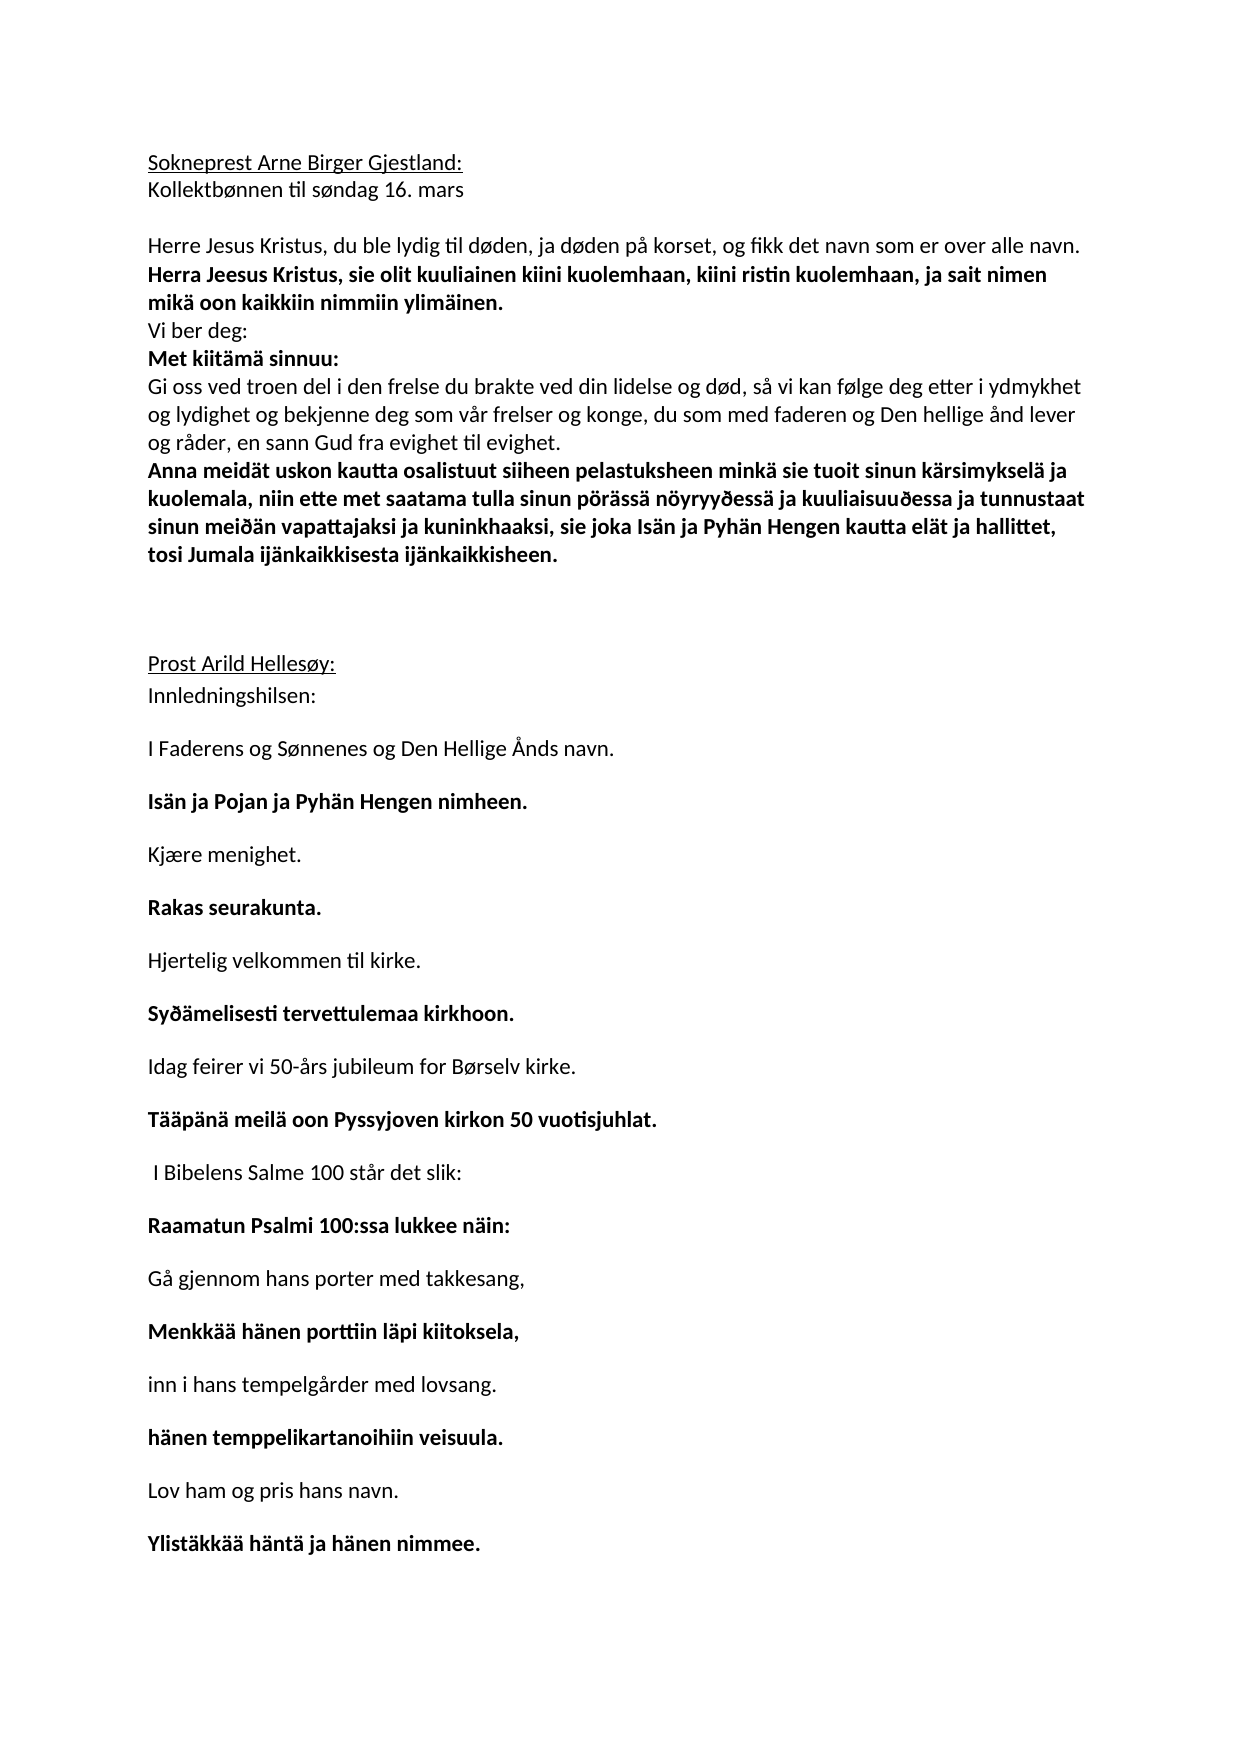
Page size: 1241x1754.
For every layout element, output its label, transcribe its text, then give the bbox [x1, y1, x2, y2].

text Syðämelisesti tervettulemaa kirkhoon. [148, 999, 1093, 1027]
text Rakas seurakunta. [148, 893, 1093, 921]
text Hjertelig velkommen til kirke. [148, 946, 1093, 974]
text Lov ham og pris hans navn. [148, 1476, 1093, 1504]
text Raamatun Psalmi 100:ssa lukkee näin: [148, 1211, 1093, 1239]
text Ylistäkkää häntä ja hänen nimmee. [148, 1529, 1093, 1557]
text Isän ja Pojan ja Pyhän Hengen nimheen. [148, 787, 1093, 815]
text Gå gjennom hans porter med takkesang, [148, 1264, 1093, 1292]
text Kollektbønnen til søndag 16. mars [148, 176, 1093, 204]
text inn i hans tempelgårder med lovsang. [148, 1370, 1093, 1398]
text Herre Jesus Kristus, du ble lydig til døden, ja døden på korset, og fikk det navn som er over alle navn. [148, 232, 1093, 260]
text hänen temppelikartanoihiin veisuula. [148, 1423, 1093, 1451]
text Anna meidät uskon kautta osalistuut siiheen pelastuksheen minkä sie tuoit sinun kärsimykselä ja kuolemala, niin ette met saatama tulla sinun pörässä nöyryyðessä ja kuuliaisuuðessa ja tunnustaat sinun meiðän vapattajaksi ja kuninkhaaksi, sie joka Isän ja Pyhän Hengen kautta elät ja hallittet, tosi Jumala ijänkaikkisesta ijänkaikkisheen. [148, 456, 1093, 568]
text Kjære menighet. [148, 840, 1093, 868]
text I Faderens og Sønnenes og Den Hellige Ånds navn. [148, 734, 1093, 762]
text Prost Arild Hellesøy: Innledningshilsen: [148, 649, 1093, 709]
text Tääpänä meilä oon Pyssyjoven kirkon 50 vuotisjuhlat. [148, 1105, 1093, 1133]
text Sokneprest Arne Birger Gjestland: [148, 148, 1093, 176]
text Met kiitämä sinnuu: [148, 344, 1093, 372]
text Menkkää hänen porttiin läpi kiitoksela, [148, 1317, 1093, 1345]
text I Bibelens Salme 100 står det slik: [148, 1158, 1093, 1186]
text Idag feirer vi 50-års jubileum for Børselv kirke. [148, 1052, 1093, 1080]
text Herra Jeesus Kristus, sie olit kuuliainen kiini kuolemhaan, kiini ristin kuolemhaan, ja sait nimen mikä oon kaikkiin nimmiin ylimäinen. [148, 260, 1093, 316]
text Vi ber deg: [148, 316, 1093, 344]
text Gi oss ved troen del i den frelse du brakte ved din lidelse og død, så vi kan følge deg etter i ydmykhet og lydighet og bekjenne deg som vår frelser og konge, du som med faderen og Den hellige ånd lever og råder, en sann Gud fra evighet til evighet. [148, 372, 1093, 456]
